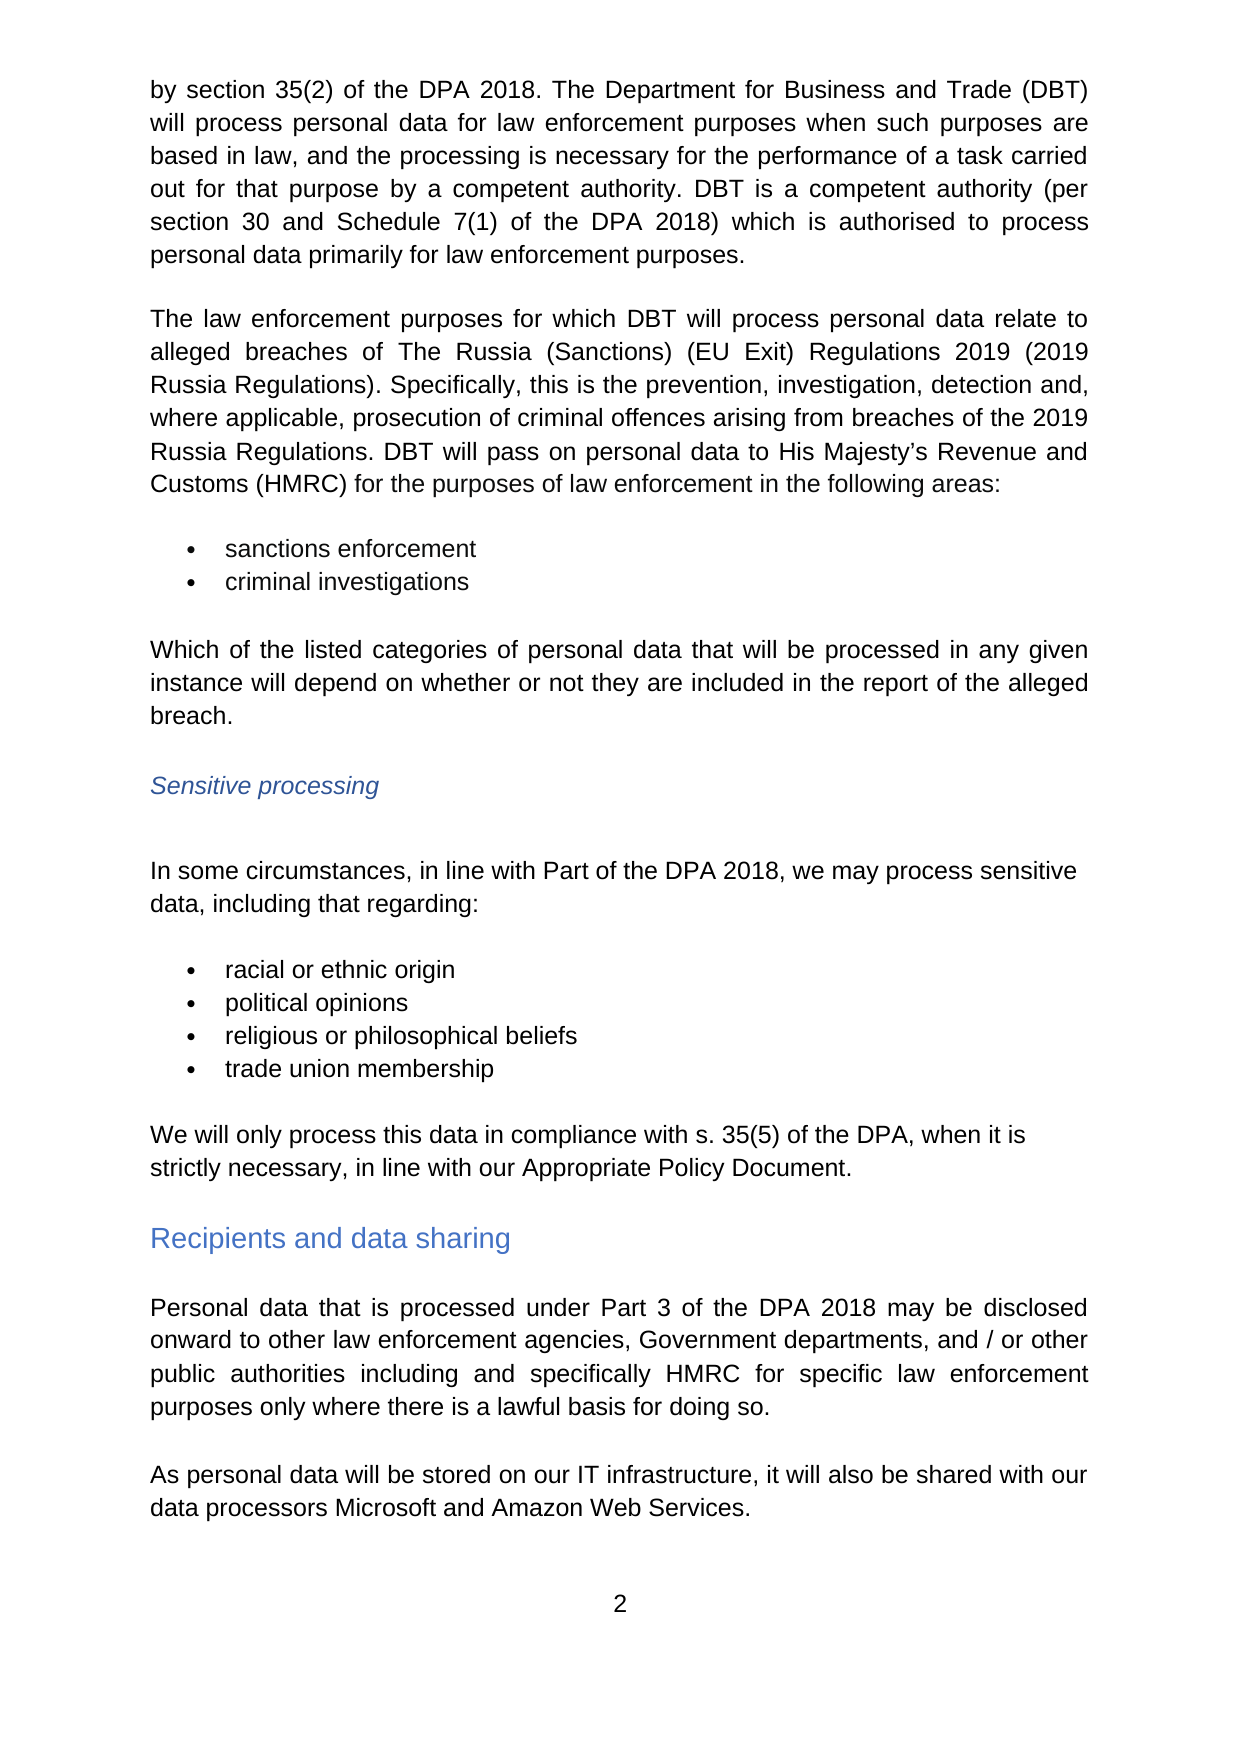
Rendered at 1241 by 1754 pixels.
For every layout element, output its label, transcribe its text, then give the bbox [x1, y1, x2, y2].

list racial or ethnic origin [187, 955, 1090, 983]
list trade union membership [187, 1054, 1090, 1083]
text Personal data that is processed under Part 3 of the DPA 2018 may be disclosed onward to other law enforcement agencies, Government departments, and / or other public authorities including and specifically HMRC for specific law enforcement purposes only where there is a lawful basis for doing so. [150, 1292, 1090, 1420]
text In some circumstances, in line with Part of the DPA 2018, we may process sensitive data, including that regarding: [150, 856, 1090, 917]
list political opinions [187, 988, 1090, 1017]
subtitle Recipients and data sharing [150, 1221, 1090, 1254]
list criminal investigations [187, 567, 1090, 596]
text As personal data will be stored on our IT infrastructure, it will also be shared with our data processors Microsoft and Amazon Web Services. [150, 1459, 1090, 1521]
text We will only process this data in compliance with s. 35(5) of the DPA, when it is strictly necessary, in line with our Appropriate Policy Document. [150, 1120, 1090, 1182]
list sanctions enforcement [187, 534, 1090, 562]
text by section 35(2) of the DPA 2018. The Department for Business and Trade (DBT) will process personal data for law enforcement purposes when such purposes are based in law, and the processing is necessary for the performance of a task carried out for that purpose by a competent authority. DBT is a competent authority (per section 30 and Schedule 7(1) of the DPA 2018) which is authorised to process personal data primarily for law enforcement purposes. [150, 75, 1090, 269]
list religious or philosophical beliefs [187, 1021, 1090, 1049]
subtitle Sensitive processing [150, 771, 1090, 800]
text Which of the listed categories of personal data that will be processed in any given instance will depend on whether or not they are included in the report of the alleged breach. [150, 635, 1090, 729]
text The law enforcement purposes for which DBT will process personal data relate to alleged breaches of The Russia (Sanctions) (EU Exit) Regulations 2019 (2019 Russia Regulations). Specifically, this is the prevention, investigation, detection and, where applicable, prosecution of criminal offences arising from breaches of the 2019 Russia Regulations. DBT will pass on personal data to His Majesty’s Revenue and Customs (HMRC) for the purposes of law enforcement in the following areas: [150, 304, 1090, 498]
